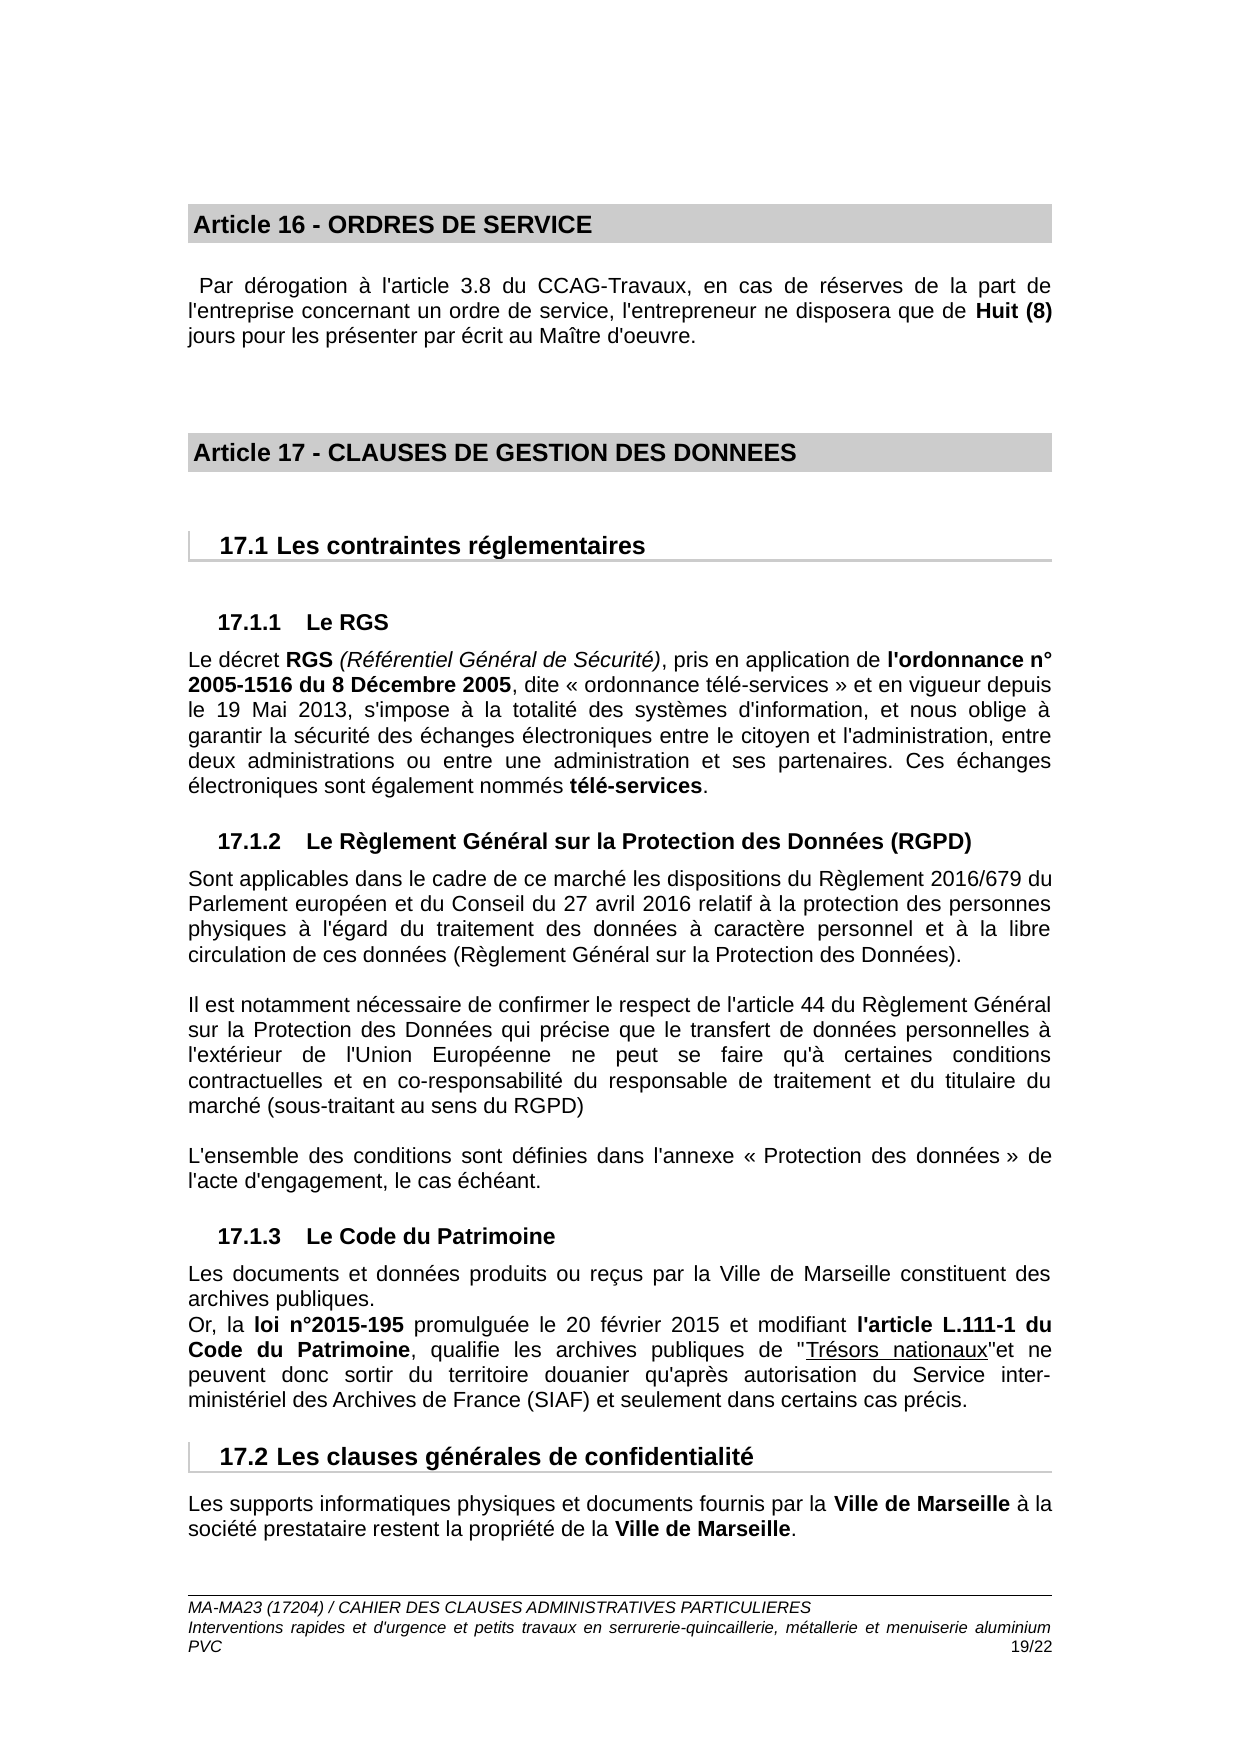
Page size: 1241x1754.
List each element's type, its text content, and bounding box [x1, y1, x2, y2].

text Les documents et données produits ou reçus par la Ville de Marseille constituent des archives publiques. [188, 1261, 1052, 1312]
subtitle Le Règlement Général sur la Protection des Données (RGPD) [188, 828, 1052, 854]
subtitle Le RGS [188, 609, 1052, 635]
text Les supports informatiques physiques et documents fournis par la Ville de Marseille à la société prestataire restent la propriété de la Ville de Marseille. [188, 1490, 1052, 1541]
text Le décret RGS (Référentiel Général de Sécurité), pris en application de l'ordonnance n° 2005-1516 du 8 Décembre 2005, dite « ordonnance télé-services » et en vigueur depuis le 19 Mai 2013, s'impose à la totalité des systèmes d'information, et nous oblige à garantir la sécurité des échanges électroniques entre le citoyen et l'administration, entre deux administrations ou entre une administration et ses partenaires. Ces échanges électroniques sont également nommés télé-services. [188, 647, 1052, 798]
subtitle Le Code du Patrimoine [188, 1223, 1052, 1249]
text Sont applicables dans le cadre de ce marché les dispositions du Règlement 2016/679 du Parlement européen et du Conseil du 27 avril 2016 relatif à la protection des personnes physiques à l'égard du traitement des données à caractère personnel et à la libre circulation de ces données (Règlement Général sur la Protection des Données). [188, 866, 1052, 967]
text Il est notamment nécessaire de confirmer le respect de l'article 44 du Règlement Général sur la Protection des Données qui précise que le transfert de données personnelles à l'extérieur de l'Union Européenne ne peut se faire qu'à certaines conditions contractuelles et en co-responsabilité du responsable de traitement et du titulaire du marché (sous-traitant au sens du RGPD) [188, 992, 1052, 1118]
text L'ensemble des conditions sont définies dans l'annexe « Protection des données » de l'acte d'engagement, le cas échéant. [188, 1143, 1052, 1193]
subtitle Les clauses générales de confidentialité [190, 1442, 1052, 1471]
text Par dérogation à l'article 3.8 du CCAG-Travaux, en cas de réserves de la part de l'entreprise concernant un ordre de service, l'entrepreneur ne disposera que de Huit (8) jours pour les présenter par écrit au Maître d'oeuvre. [188, 273, 1052, 349]
text Or, la loi n°2015-195 promulguée le 20 février 2015 et modifiant l'article L.111-1 du Code du Patrimoine, qualifie les archives publiques de "Trésors nationaux"et ne peuvent donc sortir du territoire douanier qu'après autorisation du Service inter-ministériel des Archives de France (SIAF) et seulement dans certains cas précis. [188, 1312, 1052, 1412]
subtitle CLAUSES DE GESTION DES DONNEES [190, 435, 1050, 470]
subtitle ORDRES DE SERVICE [190, 207, 1050, 241]
subtitle Les contraintes réglementaires [190, 531, 1052, 559]
